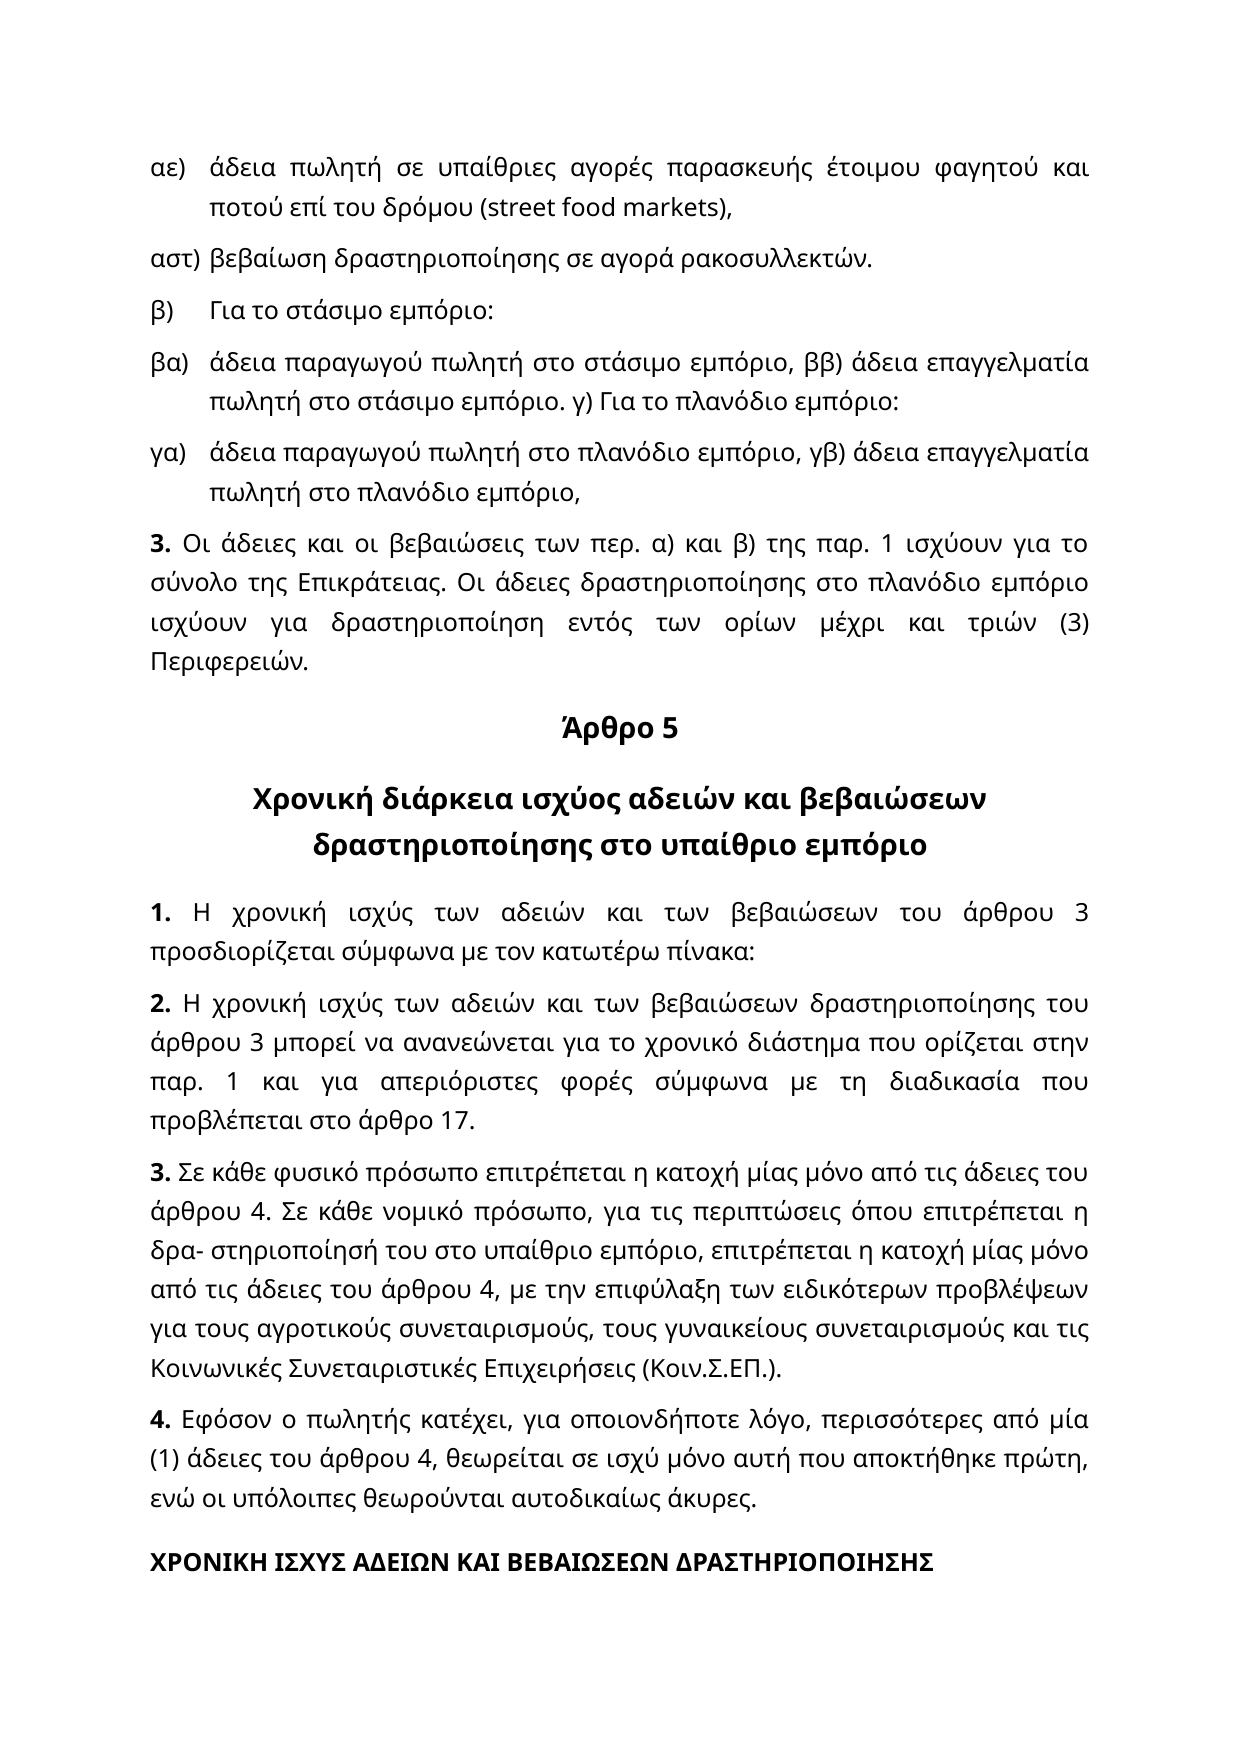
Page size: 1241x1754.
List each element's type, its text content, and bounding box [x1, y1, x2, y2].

text ΧΡΟΝΙΚΗ ΙΣΧΥΣ ΑΔΕΙΩΝ ΚΑΙ ΒΕΒΑΙΩΣΕΩΝ ΔΡΑΣΤΗΡΙΟΠΟΙΗΣΗΣ [150, 1544, 1090, 1578]
text 1. Η χρονική ισχύς των αδειών και των βεβαιώσεων του άρθρου 3 προσδιορίζεται σύμφωνα με τον κατωτέρω πίνακα: [150, 894, 1090, 968]
list βα) άδεια παραγωγού πωλητή στο στάσιμο εμπόριο, ββ) άδεια επαγγελματία πωλητή στο στάσιμο εμπόριο. γ) Για το πλανόδιο εμπόριο: [150, 344, 1090, 417]
text 2. Η χρονική ισχύς των αδειών και των βεβαιώσεων δραστηριοποίησης του άρθρου 3 μπορεί να ανανεώνεται για το χρονικό διάστημα που ορίζεται στην παρ. 1 και για απεριόριστες φορές σύμφωνα με τη διαδικασία που προβλέπεται στο άρθρο 17. [150, 985, 1090, 1137]
list γα) άδεια παραγωγού πωλητή στο πλανόδιο εμπόριο, γβ) άδεια επαγγελματία πωλητή στο πλανόδιο εμπόριο, [150, 435, 1090, 508]
subtitle Χρονική διάρκεια ισχύος αδειών και βεβαιώσεων δραστηριοποίησης στο υπαίθριο εμπόριο [150, 778, 1090, 863]
text 3. Σε κάθε φυσικό πρόσωπο επιτρέπεται η κατοχή μίας μόνο από τις άδειες του άρθρου 4. Σε κάθε νομικό πρόσωπο, για τις περιπτώσεις όπου επιτρέπεται η δρα- στηριοποίησή του στο υπαίθριο εμπόριο, επιτρέπεται η κατοχή μίας μόνο από τις άδειες του άρθρου 4, με την επιφύλαξη των ειδικότερων προβλέψεων για τους αγροτικούς συνεταιρισμούς, τους γυναικείους συνεταιρισμούς και τις Κοινωνικές Συνεταιριστικές Επιχειρήσεις (Κοιν.Σ.ΕΠ.). [150, 1154, 1090, 1384]
list αε) άδεια πωλητή σε υπαίθριες αγορές παρασκευής έτοιμου φαγητού και ποτού επί του δρόμου (street food markets), [150, 150, 1090, 223]
text 4. Εφόσον ο πωλητής κατέχει, για οποιονδήποτε λόγο, περισσότερες από μία (1) άδειες του άρθρου 4, θεωρείται σε ισχύ μόνο αυτή που αποκτήθηκε πρώτη, ενώ οι υπόλοιπες θεωρούνται αυτοδικαίως άκυρες. [150, 1402, 1090, 1514]
list αστ) βεβαίωση δραστηριοποίησης σε αγορά ρακοσυλλεκτών. [150, 241, 1090, 275]
list β) Για το στάσιμο εμπόριο: [150, 292, 1090, 327]
subtitle Άρθρο 5 [150, 707, 1090, 747]
text 3. Οι άδειες και οι βεβαιώσεις των περ. α) και β) της παρ. 1 ισχύουν για το σύνολο της Επικράτειας. Οι άδειες δραστηριοποίησης στο πλανόδιο εμπόριο ισχύουν για δραστηριοποίηση εντός των ορίων μέχρι και τριών (3) Περιφερειών. [150, 526, 1090, 677]
